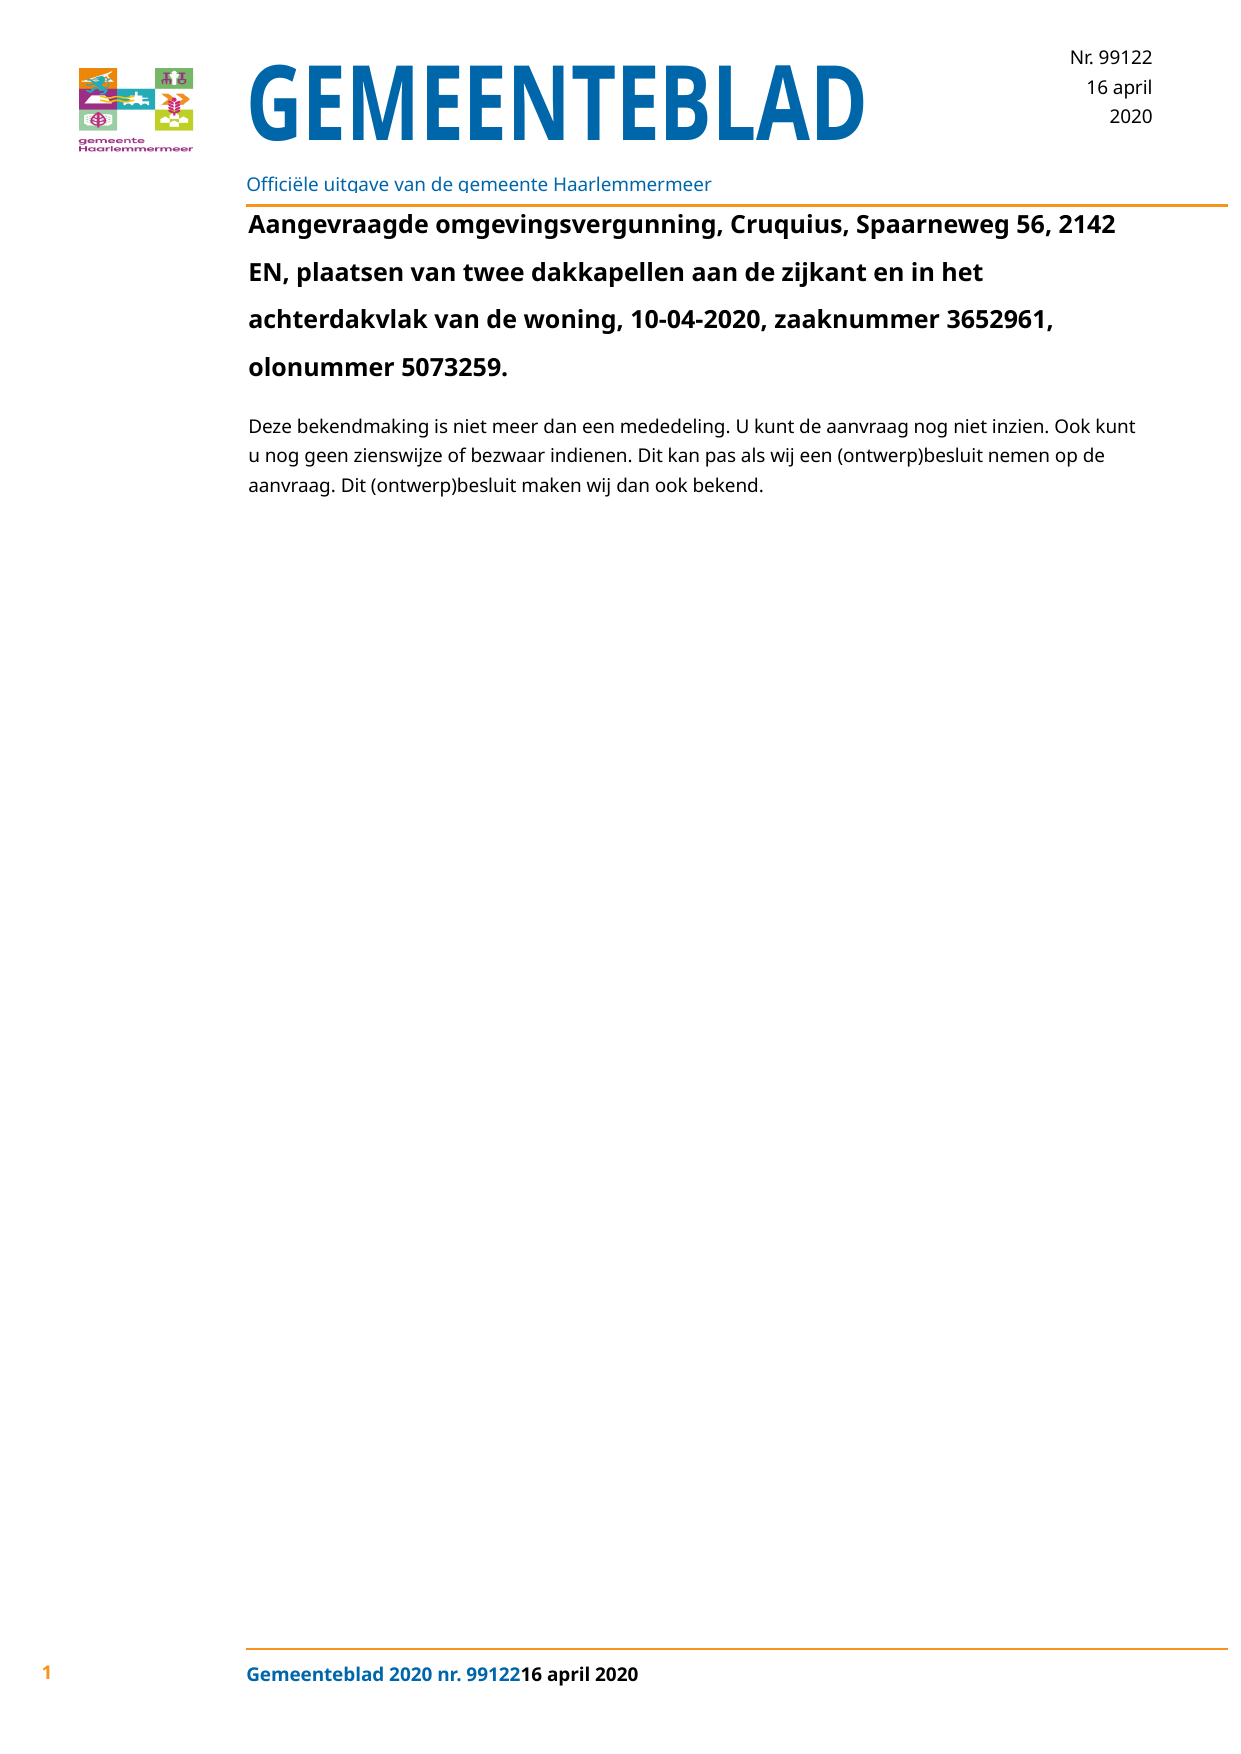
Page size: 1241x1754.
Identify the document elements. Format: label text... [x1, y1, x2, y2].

text Aangevraagde omgevingsvergunning, Cruquius, Spaarneweg 56, 2142 EN, plaatsen van twee dakkapellen aan de zijkant en in het achterdakvlak van de woning, 10-04-2020, zaaknummer 3652961, olonummer 5073259. [248, 207, 1152, 384]
text Deze bekendmaking is niet meer dan een mededeling. U kunt de aanvraag nog niet inzien. Ook kunt u nog geen zienswijze of bezwaar indienen. Dit kan pas als wij een (ontwerp)besluit nemen op de aanvraag. Dit (ontwerp)besluit maken wij dan ook bekend. [248, 413, 1152, 498]
picture [41, 47, 231, 172]
